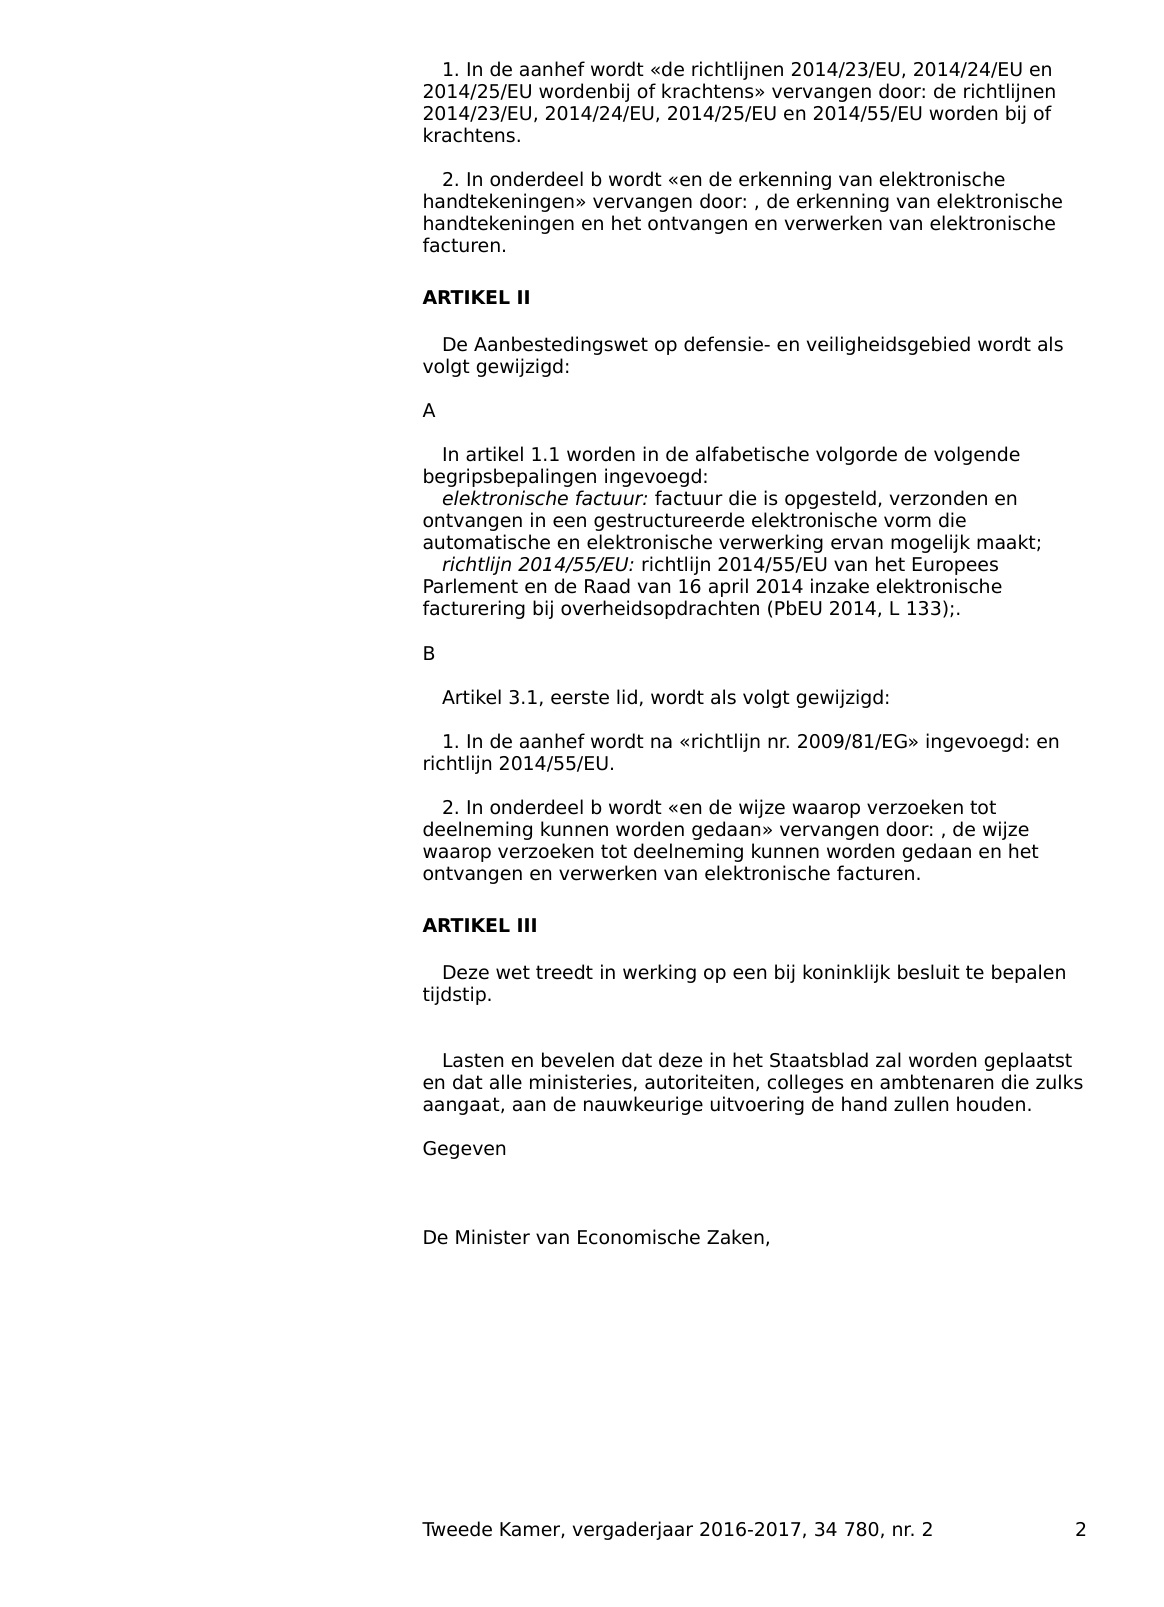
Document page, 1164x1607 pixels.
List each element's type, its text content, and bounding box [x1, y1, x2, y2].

subtitle ARTIKEL II [422, 287, 1087, 309]
text Deze wet treedt in werking op een bij koninklijk besluit te bepalen tijdstip. [422, 962, 1087, 1006]
text elektronische factuur: factuur die is opgesteld, verzonden en ontvangen in een gestructureerde elektronische vorm die automatische en elektronische verwerking ervan mogelijk maakt; [422, 488, 1087, 554]
subtitle ARTIKEL III [422, 915, 1087, 937]
text De Minister van Economische Zaken, [422, 1227, 1087, 1249]
text Artikel 3.1, eerste lid, wordt als volgt gewijzigd: [422, 687, 1087, 708]
text 2. In onderdeel b wordt «en de wijze waarop verzoeken tot deelneming kunnen worden gedaan» vervangen door: , de wijze waarop verzoeken tot deelneming kunnen worden gedaan en het ontvangen en verwerken van elektronische facturen. [422, 797, 1087, 885]
text 1. In de aanhef wordt «de richtlijnen 2014/23/EU, 2014/24/EU en 2014/25/EU wordenbij of krachtens» vervangen door: de richtlijnen 2014/23/EU, 2014/24/EU, 2014/25/EU en 2014/55/EU worden bij of krachtens. [422, 59, 1087, 147]
text In artikel 1.1 worden in de alfabetische volgorde de volgende begripsbepalingen ingevoegd: [422, 444, 1087, 488]
text De Aanbestedingswet op defensie- en veiligheidsgebied wordt als volgt gewijzigd: [422, 334, 1087, 378]
text Lasten en bevelen dat deze in het Staatsblad zal worden geplaatst en dat alle ministeries, autoriteiten, colleges en ambtenaren die zulks aangaat, aan de nauwkeurige uitvoering de hand zullen houden. [422, 1050, 1087, 1116]
text richtlijn 2014/55/EU: richtlijn 2014/55/EU van het Europees Parlement en de Raad van 16 april 2014 inzake elektronische facturering bij overheidsopdrachten (PbEU 2014, L 133);. [422, 554, 1087, 620]
text Gegeven [422, 1138, 1087, 1160]
text A [422, 400, 1087, 422]
text B [422, 642, 1087, 664]
text 2. In onderdeel b wordt «en de erkenning van elektronische handtekeningen» vervangen door: , de erkenning van elektronische handtekeningen en het ontvangen en verwerken van elektronische facturen. [422, 169, 1087, 257]
text 1. In de aanhef wordt na «richtlijn nr. 2009/81/EG» ingevoegd: en richtlijn 2014/55/EU. [422, 731, 1087, 775]
